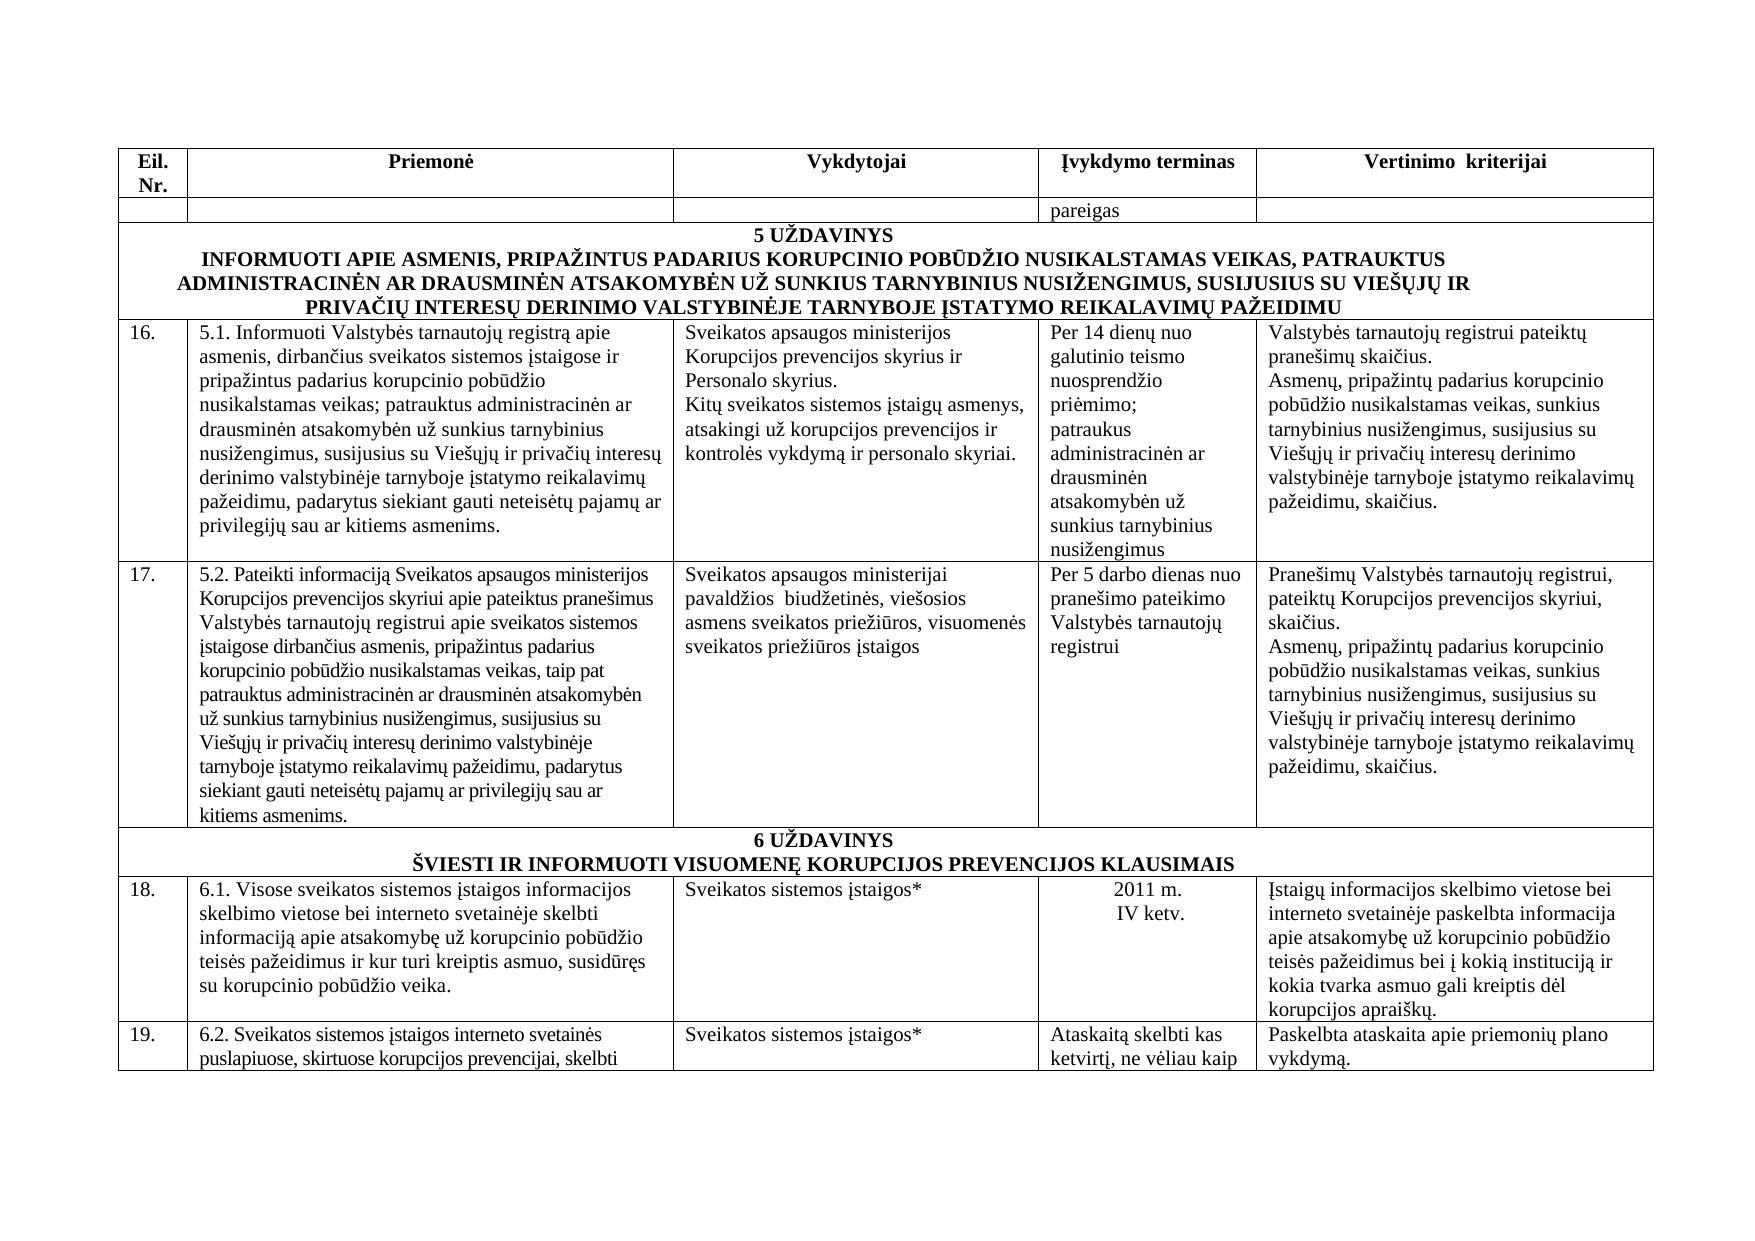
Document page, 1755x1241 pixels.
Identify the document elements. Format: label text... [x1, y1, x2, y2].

table_cell [1591, 828, 1629, 876]
table_cell 19. [119, 1022, 187, 1070]
table_cell pareigas [1039, 198, 1256, 222]
table_cell 17. [119, 562, 187, 827]
table_cell Sveikatos apsaugos ministerijos Korupcijos prevencijos skyrius ir Personalo skyrius. Kitų sveikatos sistemos įstaigų asmenys, atsakingi už korupcijos prevencijos ir kontrolės vykdymą ir personalo skyriai. [674, 320, 1038, 561]
table_cell 6 Uždavinys šviesti ir informuoti Visuomenę korupcijos prevencijos klausimais [119, 828, 1529, 876]
table_cell Sveikatos sistemos įstaigos* [674, 877, 1038, 1021]
table_cell Valstybės tarnautojų registrui pateiktų pranešimų skaičius. Asmenų, pripažintų padarius korupcinio pobūdžio nusikalstamas veikas, sunkius tarnybinius nusižengimus, susijusius su Viešųjų ir privačių interesų derinimo valstybinėje tarnyboje įstatymo reikalavimų pažeidimu, skaičius. [1257, 320, 1653, 561]
table_cell [674, 198, 1038, 222]
table_cell 6.1. Visose sveikatos sistemos įstaigos informacijos skelbimo vietose bei interneto svetainėje skelbti informaciją apie atsakomybę už korupcinio pobūdžio teisės pažeidimus ir kur turi kreiptis asmuo, susidūręs su korupcinio pobūdžio veika. [188, 877, 673, 1021]
table_cell Per 5 darbo dienas nuo pranešimo pateikimo Valstybės tarnautojų registrui [1039, 562, 1256, 827]
table_cell 16. [119, 320, 187, 561]
table_cell [1629, 828, 1653, 876]
table_cell 6.2. Sveikatos sistemos įstaigos interneto svetainės puslapiuose, skirtuose korupcijos prevencijai, skelbti [188, 1022, 673, 1070]
table_cell [1257, 198, 1653, 222]
table_cell Pranešimų Valstybės tarnautojų registrui, pateiktų Korupcijos prevencijos skyriui, skaičius. Asmenų, pripažintų padarius korupcinio pobūdžio nusikalstamas veikas, sunkius tarnybinius nusižengimus, susijusius su Viešųjų ir privačių interesų derinimo valstybinėje tarnyboje įstatymo reikalavimų pažeidimu, skaičius. [1257, 562, 1653, 827]
table_cell Paskelbta ataskaita apie priemonių plano vykdymą. [1257, 1022, 1653, 1070]
table_cell Per 14 dienų nuo galutinio teismo nuosprendžio priėmimo; patraukus administracinėn ar drausminėn atsakomybėn už sunkius tarnybinius nusižengimus [1039, 320, 1256, 561]
table_cell Įstaigų informacijos skelbimo vietose bei interneto svetainėje paskelbta informacija apie atsakomybę už korupcinio pobūdžio teisės pažeidimus bei į kokią instituciją ir kokia tvarka asmuo gali kreiptis dėl korupcijos apraiškų. [1257, 877, 1653, 1021]
table_cell 5.1. Informuoti Valstybės tarnautojų registrą apie asmenis, dirbančius sveikatos sistemos įstaigose ir pripažintus padarius korupcinio pobūdžio nusikalstamas veikas; patrauktus administracinėn ar drausminėn atsakomybėn už sunkius tarnybinius nusižengimus, susijusius su Viešųjų ir privačių interesų derinimo valstybinėje tarnyboje įstatymo reikalavimų pažeidimu, padarytus siekiant gauti neteisėtų pajamų ar privilegijų sau ar kitiems asmenims. [188, 320, 673, 561]
table_cell 5.2. Pateikti informaciją Sveikatos apsaugos ministerijos Korupcijos prevencijos skyriui apie pateiktus pranešimus Valstybės tarnautojų registrui apie sveikatos sistemos įstaigose dirbančius asmenis, pripažintus padarius korupcinio pobūdžio nusikalstamas veikas, taip pat patrauktus administracinėn ar drausminėn atsakomybėn už sunkius tarnybinius nusižengimus, susijusius su Viešųjų ir privačių interesų derinimo valstybinėje tarnyboje įstatymo reikalavimų pažeidimu, padarytus siekiant gauti neteisėtų pajamų ar privilegijų sau ar kitiems asmenims. [188, 562, 673, 827]
table_header Vykdytojai [674, 149, 1038, 197]
table_header Vertinimo kriterijai [1257, 149, 1653, 197]
table_cell [1591, 223, 1629, 319]
table_cell Sveikatos apsaugos ministerijai pavaldžios biudžetinės, viešosios asmens sveikatos priežiūros, visuomenės sveikatos priežiūros įstaigos [674, 562, 1038, 827]
table_header Įvykdymo terminas [1039, 149, 1256, 197]
table_cell 5 uždavinys informuoti apie ASmenis, Pripažintus Padarius Korupcinio Pobūdžio Nusikalstamas Veikas, patRauktus administracinėn ar drausminėn atsakomybėn už sunkius tarnybinius nusižengimus, susijusius su Viešųjų ir privačių interesų derinimo valstybinėje tarnyboje įstatymo reikalavimų pažeidimu [119, 223, 1529, 319]
table_cell [1554, 223, 1591, 319]
table_header Eil. Nr. [119, 149, 187, 197]
table_cell 2011 m. IV ketv. [1039, 877, 1256, 1021]
table_cell Ataskaitą skelbti kas ketvirtį, ne vėliau kaip [1039, 1022, 1256, 1070]
table_cell 18. [119, 877, 187, 1021]
table_cell [1529, 828, 1554, 876]
table_cell [119, 198, 187, 222]
table_header Priemonė [188, 149, 673, 197]
table_cell [1629, 223, 1653, 319]
table_cell [1554, 828, 1591, 876]
table_cell Sveikatos sistemos įstaigos* [674, 1022, 1038, 1070]
table_cell [188, 198, 673, 222]
table_cell [1529, 223, 1554, 319]
